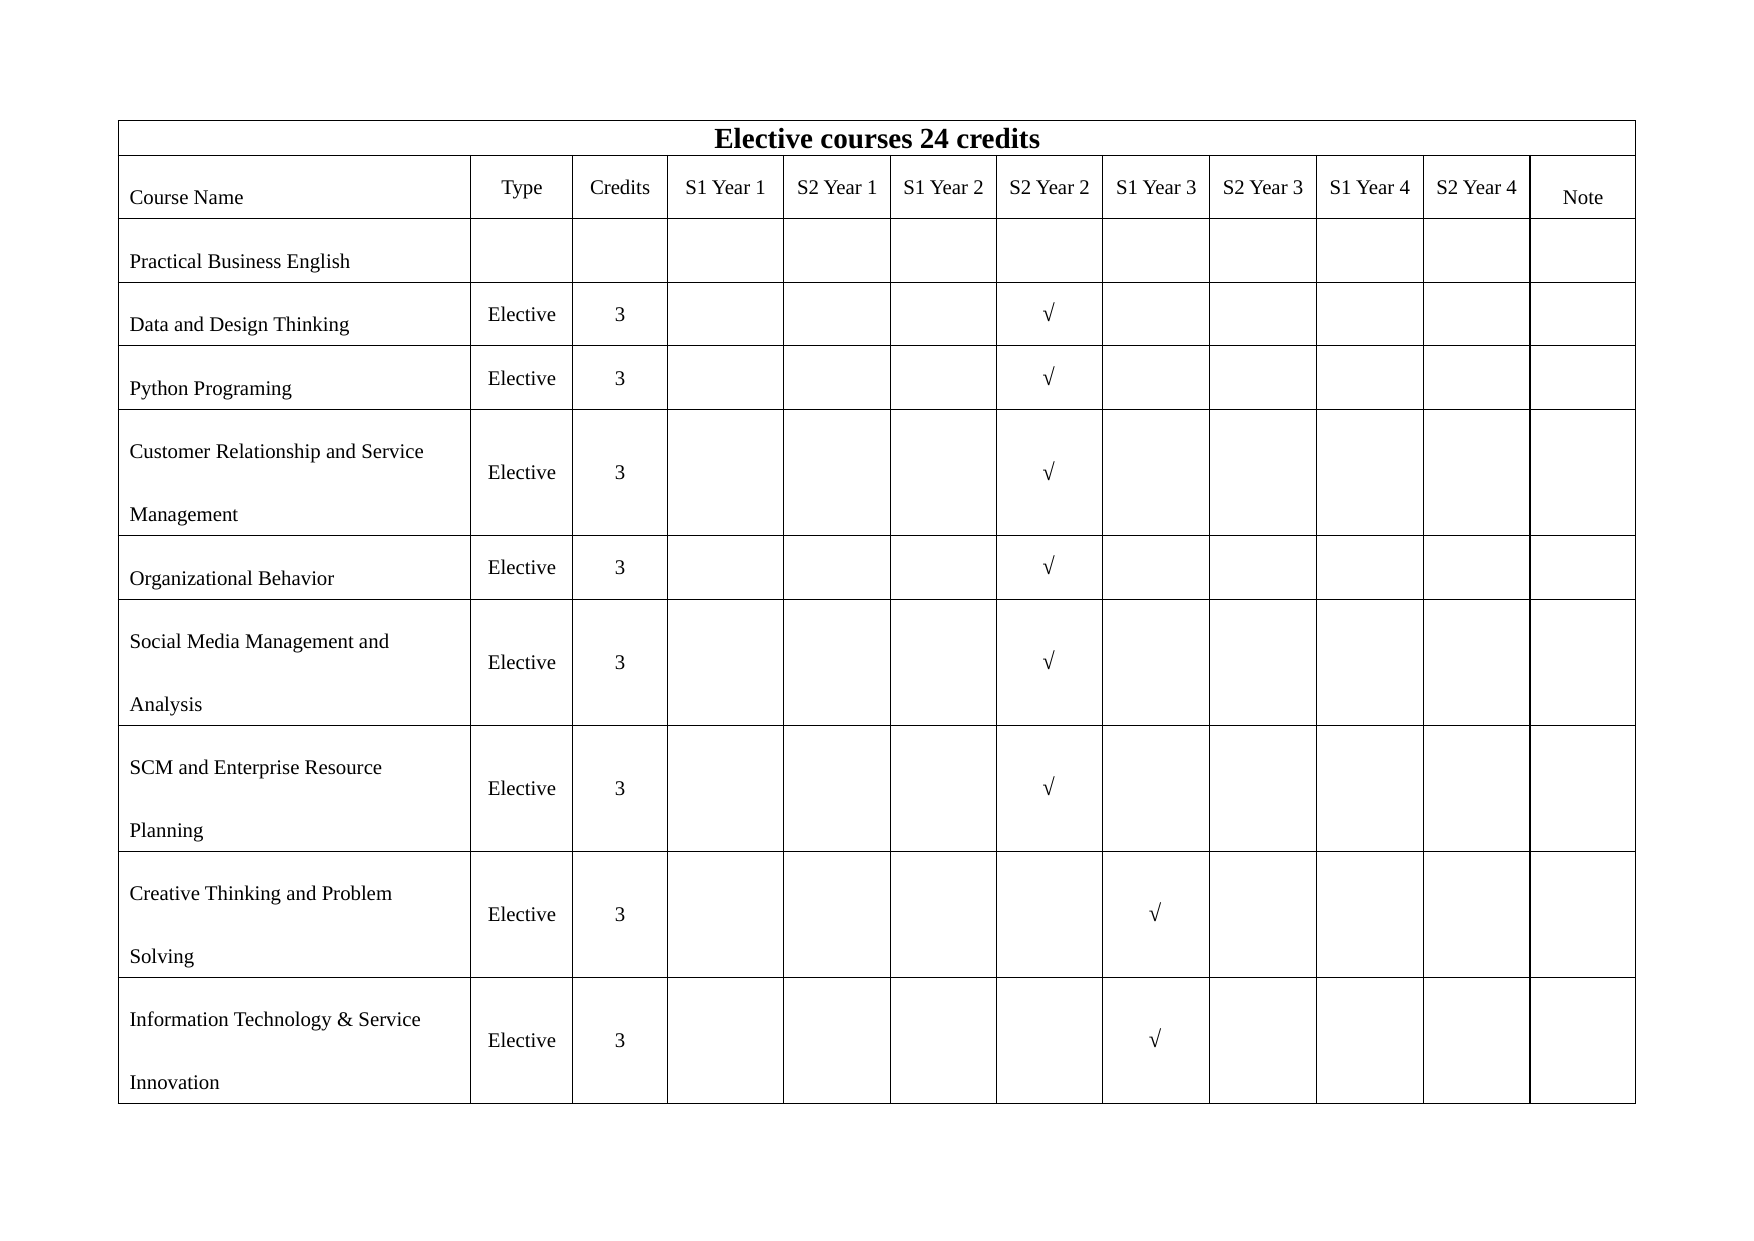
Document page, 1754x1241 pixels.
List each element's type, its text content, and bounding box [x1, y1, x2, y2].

table_cell S2 Year 4 [1424, 156, 1529, 218]
table_cell [668, 978, 783, 1103]
table_cell Credits [573, 156, 667, 218]
table_cell Python Programing [119, 346, 470, 409]
table_cell S2 Year 3 [1210, 156, 1316, 218]
table_header Elective courses 24 credits [119, 121, 1635, 155]
table_cell [1317, 978, 1423, 1103]
table_cell [997, 219, 1102, 282]
table_cell S2 Year 1 [784, 156, 890, 218]
table_cell [1531, 346, 1635, 409]
table_cell Organizational Behavior [119, 536, 470, 598]
table_cell [1531, 283, 1635, 345]
table_cell [1210, 283, 1316, 345]
table_cell [668, 346, 783, 409]
table_cell [1210, 600, 1316, 724]
table_cell [997, 600, 1102, 724]
table_cell [1424, 978, 1529, 1103]
table_cell [997, 852, 1102, 977]
table_cell [1210, 536, 1316, 598]
table_cell 3 [573, 726, 667, 851]
table_cell [1103, 410, 1209, 535]
table_cell [784, 536, 890, 598]
table_cell [668, 410, 783, 535]
table_cell Social Media Management and Analysis [119, 600, 470, 724]
table_cell [1424, 346, 1529, 409]
table_cell [997, 536, 1102, 598]
table_cell 3 [573, 283, 667, 345]
table_cell [1210, 219, 1316, 282]
table_cell Creative Thinking and Problem Solving [119, 852, 470, 977]
table_cell [784, 219, 890, 282]
table_cell [1317, 346, 1423, 409]
table_cell [1424, 852, 1529, 977]
table_cell [784, 283, 890, 345]
table_cell Elective [471, 978, 572, 1103]
table_cell [1103, 283, 1209, 345]
table_cell [1103, 852, 1209, 977]
table_cell Note [1531, 156, 1635, 218]
table_cell [668, 726, 783, 851]
table_cell [1531, 600, 1635, 724]
table_cell [1103, 600, 1209, 724]
table_cell [573, 219, 667, 282]
table_cell [1531, 726, 1635, 851]
table_cell [891, 346, 996, 409]
table_cell Information Technology & Service Innovation [119, 978, 470, 1103]
table_cell Elective [471, 852, 572, 977]
table_cell [997, 978, 1102, 1103]
table_cell [1424, 726, 1529, 851]
table_cell [997, 410, 1102, 535]
table_cell S1 Year 3 [1103, 156, 1209, 218]
table_cell [1424, 536, 1529, 598]
table_cell 3 [573, 346, 667, 409]
table_cell [784, 410, 890, 535]
table_cell [891, 600, 996, 724]
table_cell Type [471, 156, 572, 218]
table_cell [1317, 410, 1423, 535]
table_cell Elective [471, 410, 572, 535]
table_cell [668, 852, 783, 977]
table_cell [1531, 852, 1635, 977]
table_cell 3 [573, 536, 667, 598]
table_cell [1424, 600, 1529, 724]
table_cell [1210, 978, 1316, 1103]
table_cell Course Name [119, 156, 470, 218]
table_cell 3 [573, 410, 667, 535]
table_cell [1317, 219, 1423, 282]
table_cell [997, 346, 1102, 409]
table_cell Elective [471, 346, 572, 409]
table_cell [1531, 219, 1635, 282]
table_cell [891, 283, 996, 345]
table_cell [1424, 219, 1529, 282]
table_cell [1317, 600, 1423, 724]
table_cell [784, 726, 890, 851]
table_cell [1210, 346, 1316, 409]
table_cell [891, 410, 996, 535]
table_cell [668, 536, 783, 598]
table_cell [1103, 219, 1209, 282]
table_cell [471, 219, 572, 282]
table_cell [891, 852, 996, 977]
table_cell [1424, 283, 1529, 345]
table_cell Elective [471, 283, 572, 345]
table_cell S1 Year 1 [668, 156, 783, 218]
table_cell S1 Year 2 [891, 156, 996, 218]
table_cell [997, 726, 1102, 851]
table_cell [784, 978, 890, 1103]
table_cell Customer Relationship and Service Management [119, 410, 470, 535]
table_cell S1 Year 4 [1317, 156, 1423, 218]
table_cell [891, 219, 996, 282]
table_cell [1210, 726, 1316, 851]
table_cell Elective [471, 536, 572, 598]
table_cell [1317, 726, 1423, 851]
table_cell [1317, 852, 1423, 977]
table_cell Elective [471, 600, 572, 724]
table_cell S2 Year 2 [997, 156, 1102, 218]
table_cell [1531, 978, 1635, 1103]
table_cell Data and Design Thinking [119, 283, 470, 345]
table_cell [1317, 536, 1423, 598]
table_cell [1103, 978, 1209, 1103]
table_cell [784, 600, 890, 724]
table_cell [891, 726, 996, 851]
table_cell [1103, 346, 1209, 409]
table_cell [891, 536, 996, 598]
table_cell 3 [573, 600, 667, 724]
table_cell Elective [471, 726, 572, 851]
table_cell [784, 852, 890, 977]
table_cell [668, 600, 783, 724]
table_cell 3 [573, 852, 667, 977]
table_cell [1103, 726, 1209, 851]
table_cell [1531, 410, 1635, 535]
table_cell SCM and Enterprise Resource Planning [119, 726, 470, 851]
table_cell [997, 283, 1102, 345]
table_cell [1317, 283, 1423, 345]
table_cell [1210, 410, 1316, 535]
table_cell [891, 978, 996, 1103]
table_cell [1424, 410, 1529, 535]
table_cell Practical Business English [119, 219, 470, 282]
table_cell [1210, 852, 1316, 977]
table_cell [668, 283, 783, 345]
table_cell [668, 219, 783, 282]
table_cell [1531, 536, 1635, 598]
table_cell 3 [573, 978, 667, 1103]
table_cell [1103, 536, 1209, 598]
table_cell [784, 346, 890, 409]
